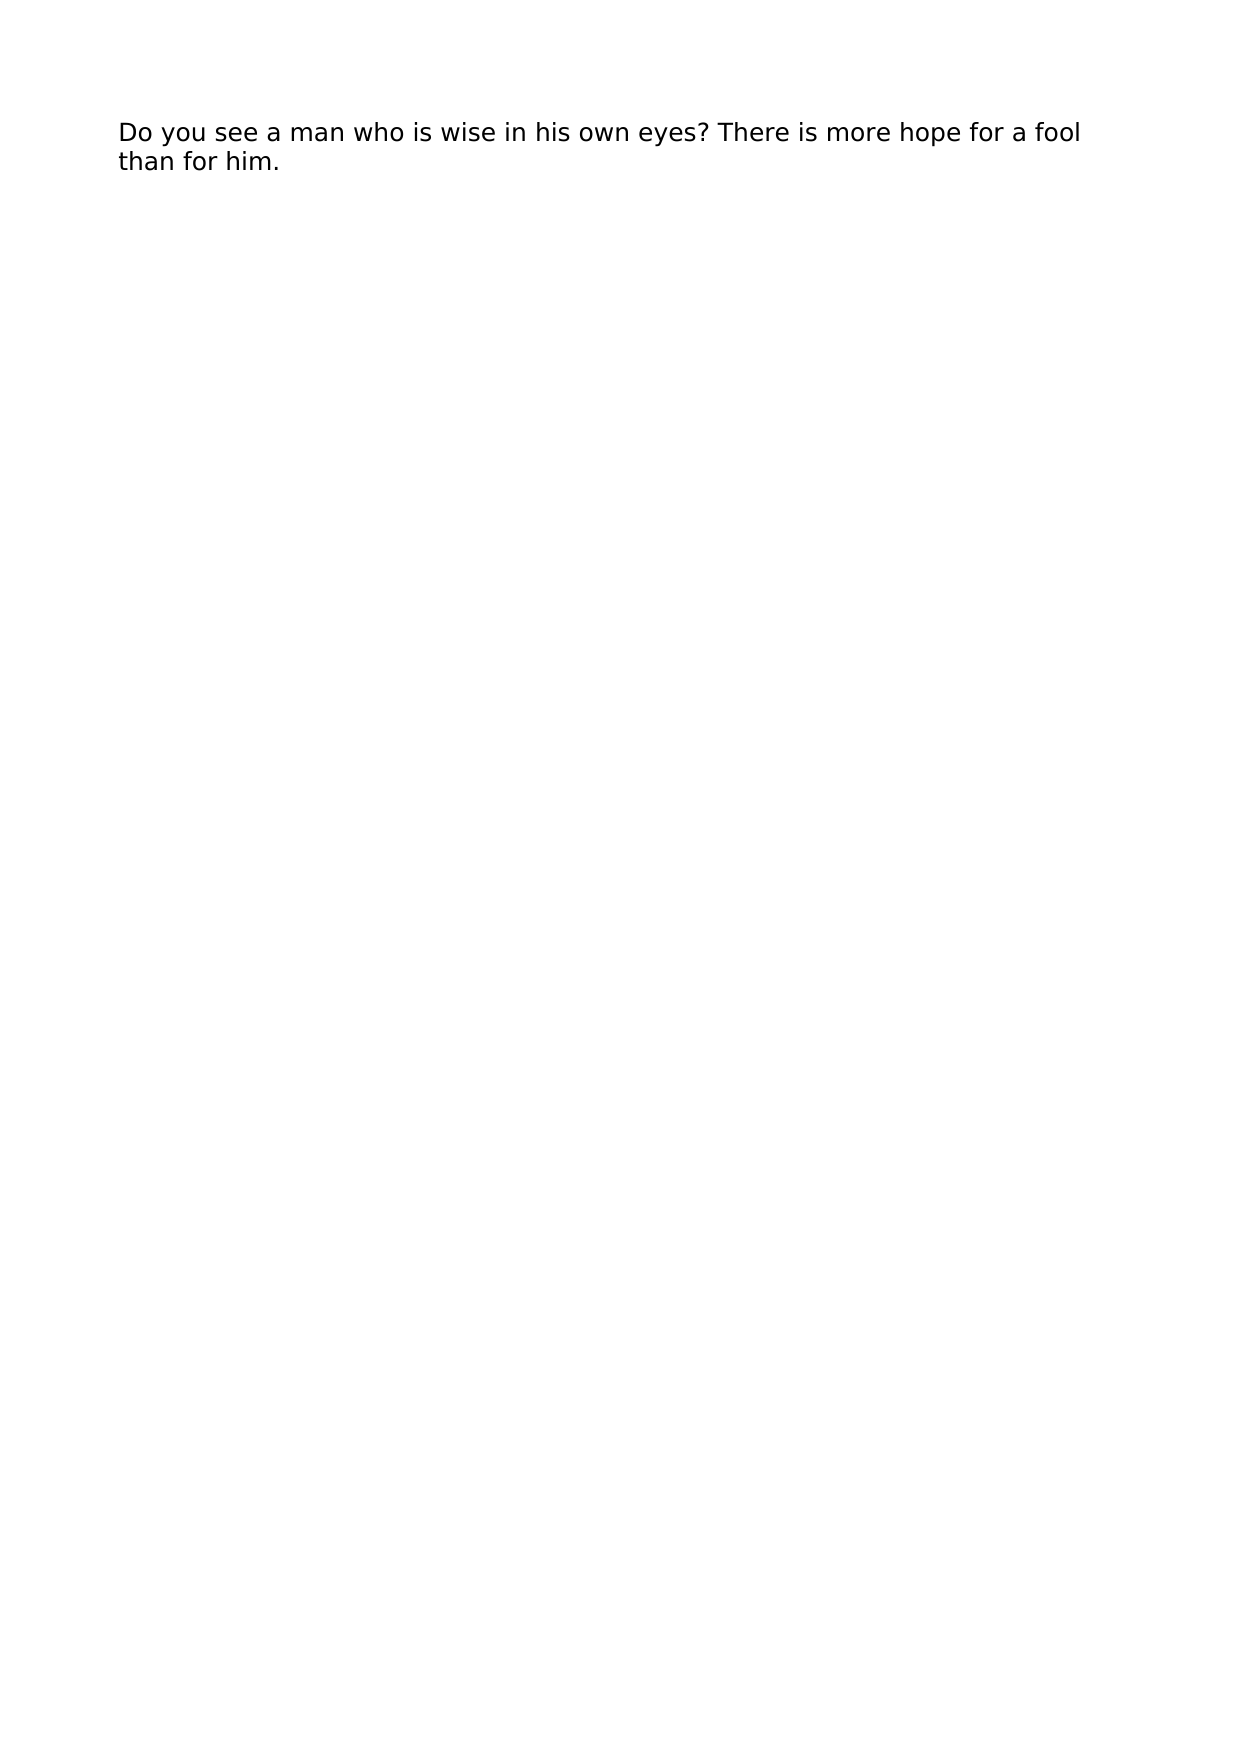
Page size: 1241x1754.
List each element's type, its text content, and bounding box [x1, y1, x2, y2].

text Do you see a man who is wise in his own eyes? There is more hope for a fool than for him. [118, 118, 1122, 176]
